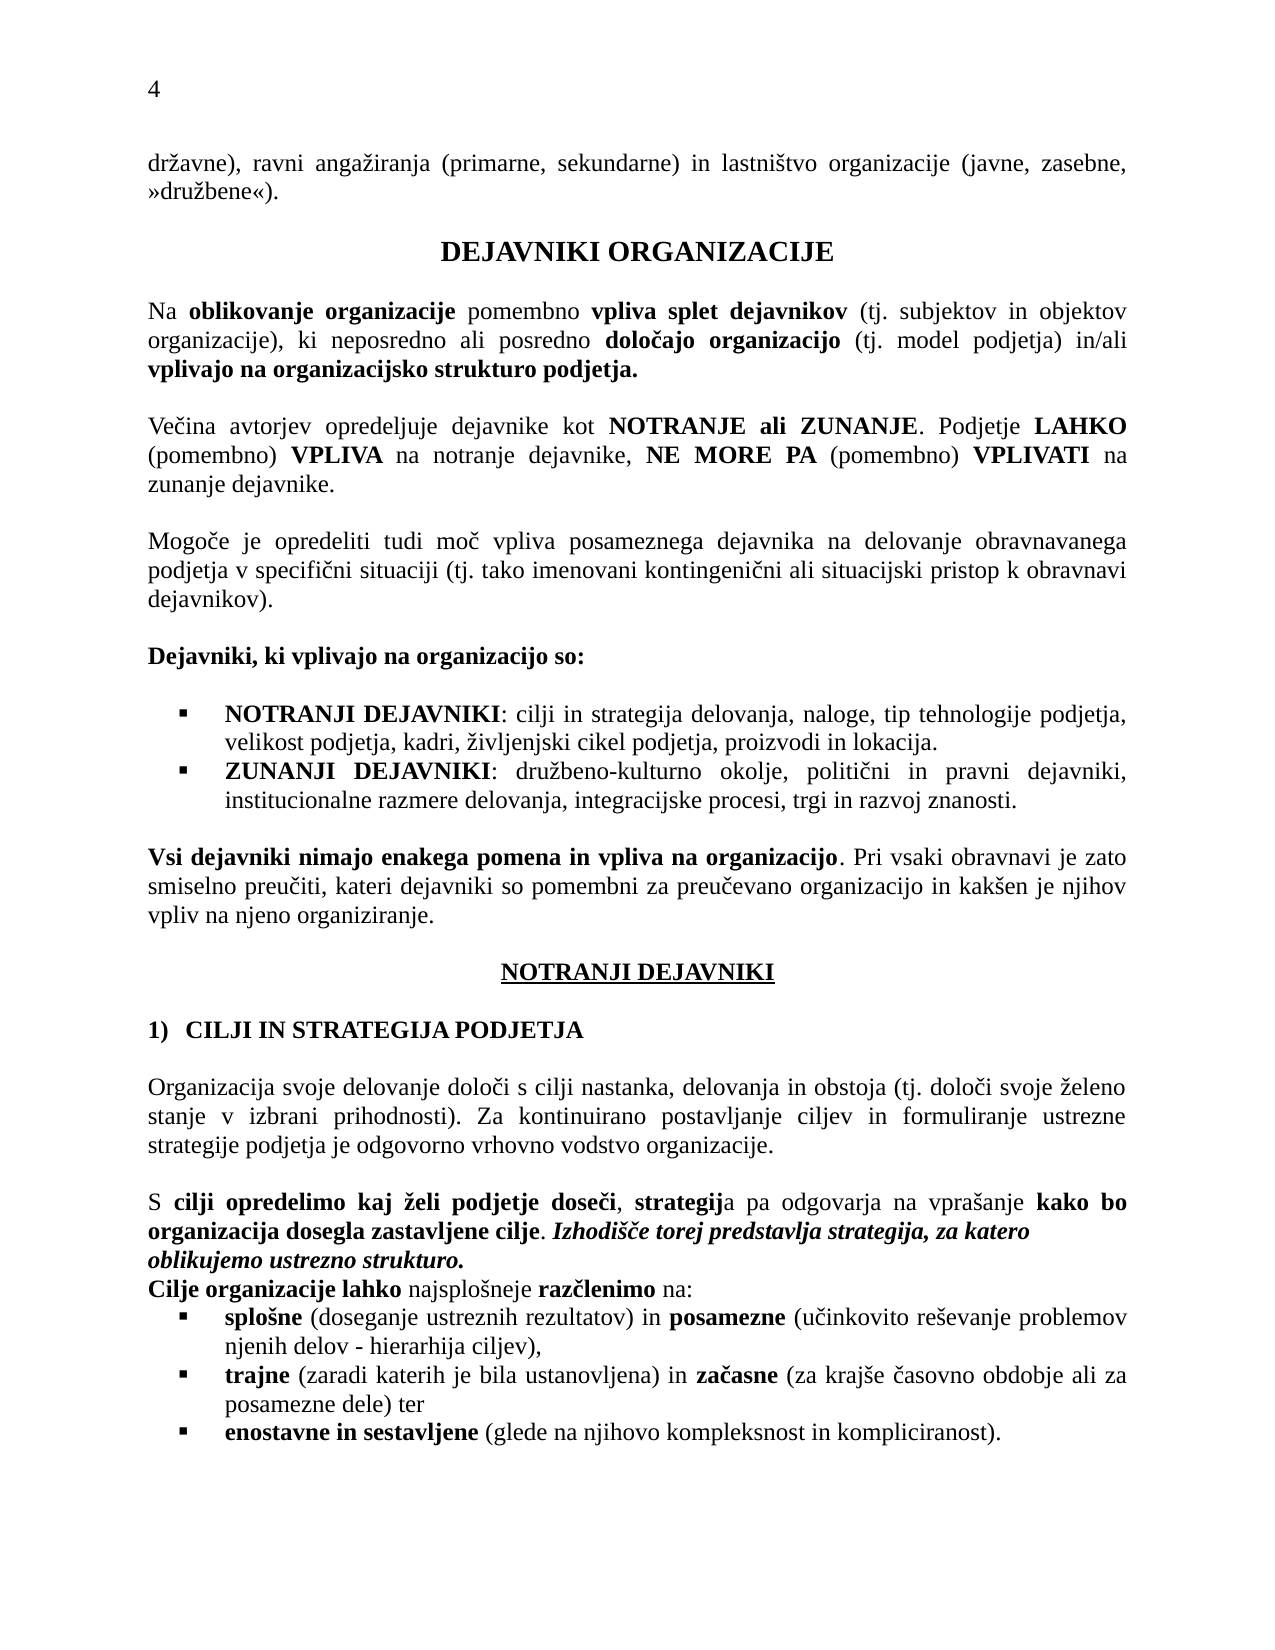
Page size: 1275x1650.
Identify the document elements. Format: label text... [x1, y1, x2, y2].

list enostavne in sestavljene (glede na njihovo kompleksnost in kompliciranost). [177, 1417, 1127, 1446]
text oblikujemo ustrezno strukturo. [148, 1245, 1127, 1274]
text Organizacija svoje delovanje določi s cilji nastanka, delovanja in obstoja (tj. določi svoje želeno stanje v izbrani prihodnosti). Za kontinuirano postavljanje ciljev in formuliranje ustrezne strategije podjetja je odgovorno vrhovno vodstvo organizacije. [148, 1072, 1127, 1159]
subtitle DEJAVNIKI ORGANIZACIJE [148, 234, 1127, 267]
list splošne (doseganje ustreznih rezultatov) in posamezne (učinkovito reševanje problemov njenih delov - hierarhija ciljev), [177, 1302, 1127, 1360]
text Vsi dejavniki nimajo enakega pomena in vpliva na organizacijo. Pri vsaki obravnavi je zato smiselno preučiti, kateri dejavniki so pomembni za preučevano organizacijo in kakšen je njihov vpliv na njeno organiziranje. [148, 842, 1127, 929]
list trajne (zaradi katerih je bila ustanovljena) in začasne (za krajše časovno obdobje ali za posamezne dele) ter [177, 1360, 1127, 1417]
text Večina avtorjev opredeljuje dejavnike kot NOTRANJE ali ZUNANJE. Podjetje LAHKO (pomembno) VPLIVA na notranje dejavnike, NE MORE PA (pomembno) VPLIVATI na zunanje dejavnike. [148, 411, 1127, 497]
list NOTRANJI DEJAVNIKI: cilji in strategija delovanja, naloge, tip tehnologije podjetja, velikost podjetja, kadri, življenjski cikel podjetja, proizvodi in lokacija. [177, 699, 1127, 756]
subtitle CILJI IN STRATEGIJA PODJETJA [148, 1015, 1127, 1044]
text Mogoče je opredeliti tudi moč vpliva posameznega dejavnika na delovanje obravnavanega podjetja v specifični situaciji (tj. tako imenovani kontingenični ali situacijski pristop k obravnavi dejavnikov). [148, 526, 1127, 612]
text državne), ravni angažiranja (primarne, sekundarne) in lastništvo organizacije (javne, zasebne, »družbene«). [148, 148, 1127, 205]
text Dejavniki, ki vplivajo na organizacijo so: [148, 641, 1127, 670]
subtitle NOTRANJI DEJAVNIKI [148, 957, 1127, 986]
text S cilji opredelimo kaj želi podjetje doseči, strategija pa odgovarja na vprašanje kako bo organizacija dosegla zastavljene cilje. Izhodišče torej predstavlja strategija, za katero [148, 1187, 1127, 1245]
list ZUNANJI DEJAVNIKI: družbeno-kulturno okolje, politični in pravni dejavniki, institucionalne razmere delovanja, integracijske procesi, trgi in razvoj znanosti. [177, 756, 1127, 814]
text Na oblikovanje organizacije pomembno vpliva splet dejavnikov (tj. subjektov in objektov organizacije), ki neposredno ali posredno določajo organizacijo (tj. model podjetja) in/ali vplivajo na organizacijsko strukturo podjetja. [148, 296, 1127, 382]
text Cilje organizacije lahko najsplošneje razčlenimo na: [148, 1274, 1127, 1302]
